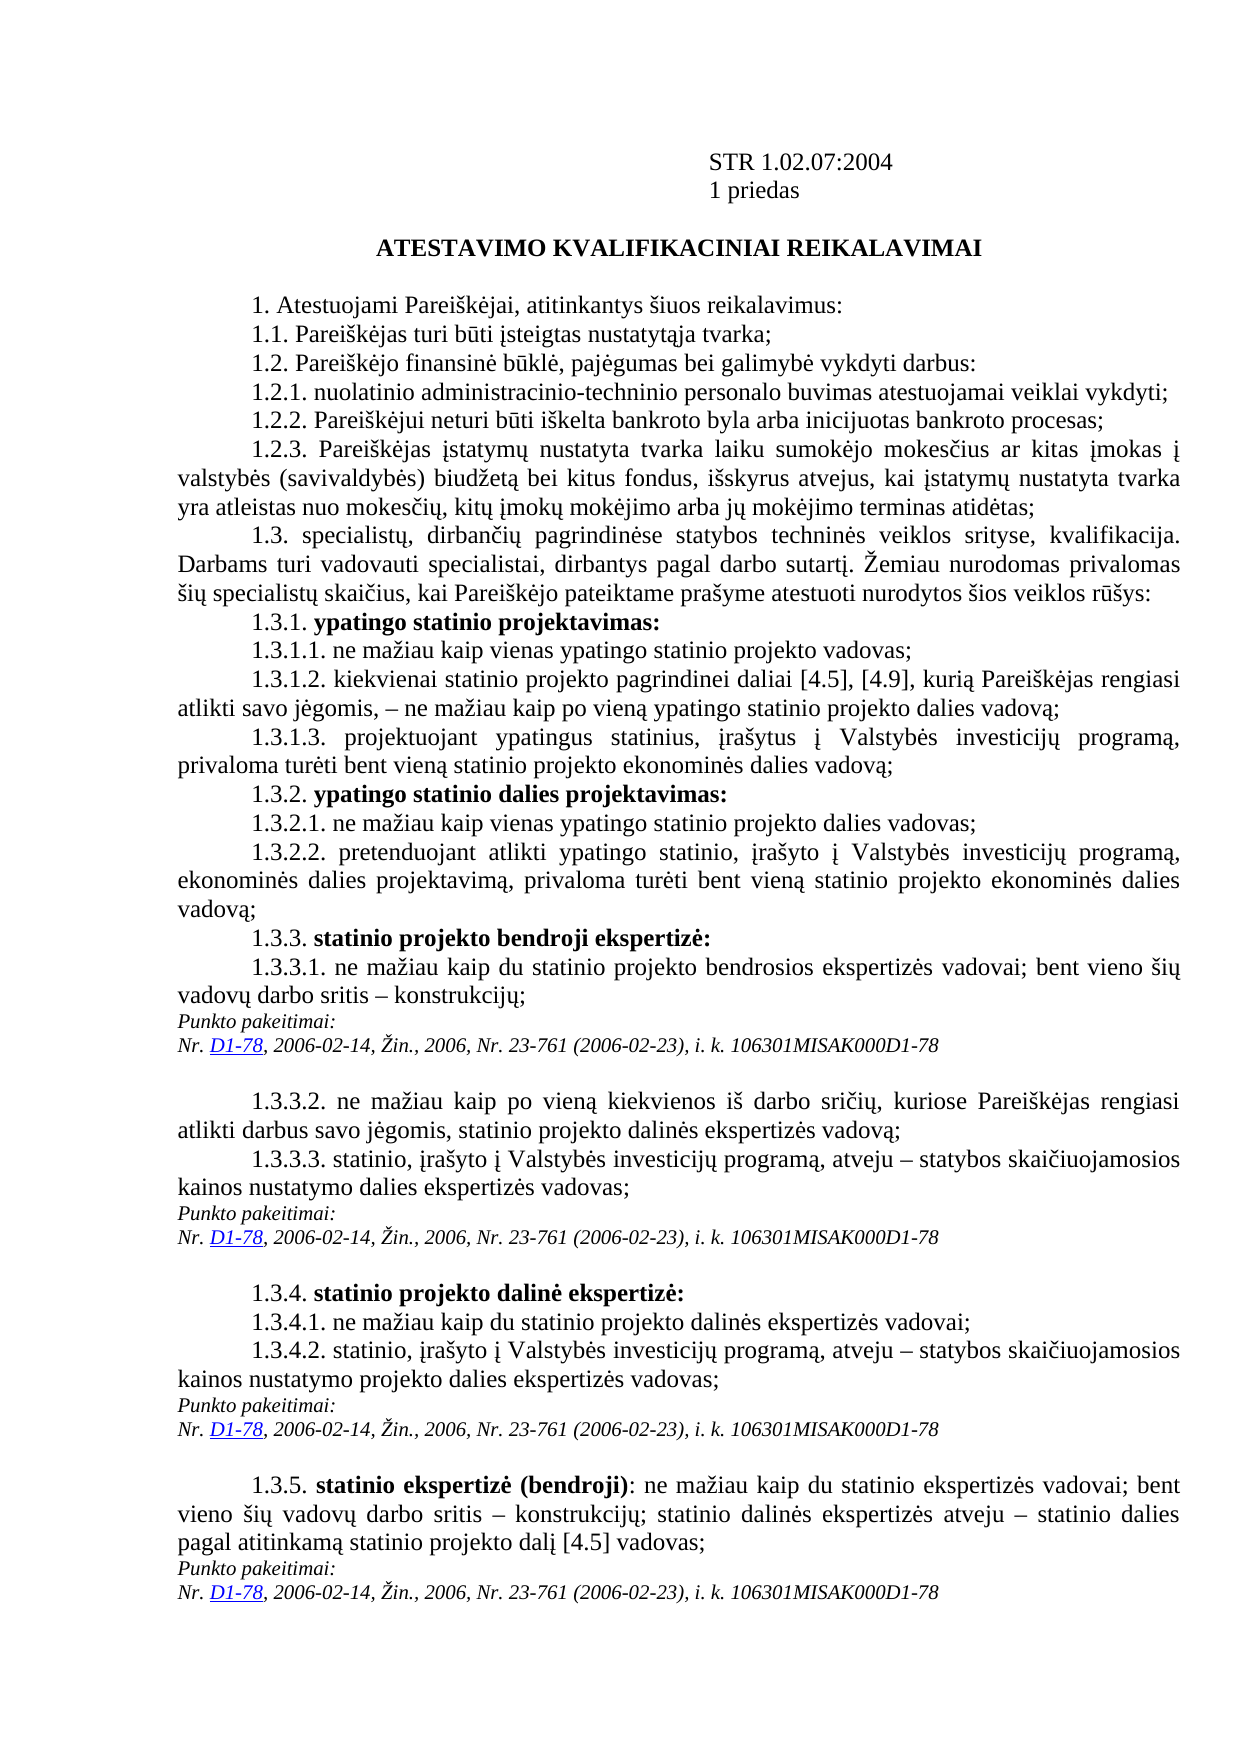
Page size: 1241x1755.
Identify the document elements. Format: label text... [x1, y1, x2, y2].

text 1.3.4.1. ne mažiau kaip du statinio projekto dalinės ekspertizės vadovai; [177, 1307, 1181, 1336]
text Punkto pakeitimai: [177, 1009, 1181, 1033]
text 1.3.3.3. statinio, įrašyto į Valstybės investicijų programą, atveju – statybos skaičiuojamosios kainos nustatymo dalies ekspertizės vadovas; [177, 1144, 1181, 1201]
text Nr. D1-78, 2006-02-14, Žin., 2006, Nr. 23-761 (2006-02-23), i. k. 106301MISAK000D1-78 [177, 1033, 1181, 1057]
text 1.1. Pareiškėjas turi būti įsteigtas nustatytąja tvarka; [177, 319, 1181, 348]
text 1.3.3. statinio projekto bendroji ekspertizė: [177, 923, 1181, 952]
text 1.3.1. ypatingo statinio projektavimas: [177, 607, 1181, 636]
text Punkto pakeitimai: [177, 1201, 1181, 1225]
text 1.2. Pareiškėjo finansinė būklė, pajėgumas bei galimybė vykdyti darbus: [177, 348, 1181, 377]
text 1.2.2. Pareiškėjui neturi būti iškelta bankroto byla arba inicijuotas bankroto procesas; [177, 406, 1181, 434]
text 1.3.1.1. ne mažiau kaip vienas ypatingo statinio projekto vadovas; [177, 636, 1181, 664]
text 1.3.3.2. ne mažiau kaip po vieną kiekvienos iš darbo sričių, kuriose Pareiškėjas rengiasi atlikti darbus savo jėgomis, statinio projekto dalinės ekspertizės vadovą; [177, 1086, 1181, 1144]
text 1.3.4.2. statinio, įrašyto į Valstybės investicijų programą, atveju – statybos skaičiuojamosios kainos nustatymo projekto dalies ekspertizės vadovas; [177, 1336, 1181, 1393]
text Punkto pakeitimai: [177, 1393, 1181, 1417]
text Punkto pakeitimai: [177, 1556, 1181, 1580]
text 1.3.2. ypatingo statinio dalies projektavimas: [177, 779, 1181, 808]
text 1. Atestuojami Pareiškėjai, atitinkantys šiuos reikalavimus: [177, 291, 1181, 319]
text 1 priedas [177, 176, 1181, 204]
text 1.3.2.1. ne mažiau kaip vienas ypatingo statinio projekto dalies vadovas; [177, 808, 1181, 837]
text 1.3.1.2. kiekvienai statinio projekto pagrindinei daliai [4.5], [4.9], kurią Pareiškėjas rengiasi atlikti savo jėgomis, – ne mažiau kaip po vieną ypatingo statinio projekto dalies vadovą; [177, 664, 1181, 722]
text 1.2.1. nuolatinio administracinio-techninio personalo buvimas atestuojamai veiklai vykdyti; [177, 377, 1181, 406]
text 1.3. specialistų, dirbančių pagrindinėse statybos techninės veiklos srityse, kvalifikacija. Darbams turi vadovauti specialistai, dirbantys pagal darbo sutartį. Žemiau nurodomas privalomas šių specialistų skaičius, kai Pareiškėjo pateiktame prašyme atestuoti nurodytos šios veiklos rūšys: [177, 521, 1181, 607]
text 1.3.1.3. projektuojant ypatingus statinius, įrašytus į Valstybės investicijų programą, privaloma turėti bent vieną statinio projekto ekonominės dalies vadovą; [177, 722, 1181, 779]
text 1.3.4. statinio projekto dalinė ekspertizė: [177, 1278, 1181, 1307]
text 1.3.3.1. ne mažiau kaip du statinio projekto bendrosios ekspertizės vadovai; bent vieno šių vadovų darbo sritis – konstrukcijų; [177, 952, 1181, 1009]
text Nr. D1-78, 2006-02-14, Žin., 2006, Nr. 23-761 (2006-02-23), i. k. 106301MISAK000D1-78 [177, 1225, 1181, 1249]
text 1.3.5. statinio ekspertizė (bendroji): ne mažiau kaip du statinio ekspertizės vadovai; bent vieno šių vadovų darbo sritis – konstrukcijų; statinio dalinės ekspertizės atveju – statinio dalies pagal atitinkamą statinio projekto dalį [4.5] vadovas; [177, 1470, 1181, 1556]
text Nr. D1-78, 2006-02-14, Žin., 2006, Nr. 23-761 (2006-02-23), i. k. 106301MISAK000D1-78 [177, 1417, 1181, 1441]
text ATESTAVIMO KVALIFIKACINIAI REIKALAVIMAI [177, 233, 1181, 262]
text 1.3.2.2. pretenduojant atlikti ypatingo statinio, įrašyto į Valstybės investicijų programą, ekonominės dalies projektavimą, privaloma turėti bent vieną statinio projekto ekonominės dalies vadovą; [177, 837, 1181, 923]
text Nr. D1-78, 2006-02-14, Žin., 2006, Nr. 23-761 (2006-02-23), i. k. 106301MISAK000D1-78 [177, 1580, 1181, 1604]
text STR 1.02.07:2004 [177, 147, 1181, 176]
text 1.2.3. Pareiškėjas įstatymų nustatyta tvarka laiku sumokėjo mokesčius ar kitas įmokas į valstybės (savivaldybės) biudžetą bei kitus fondus, išskyrus atvejus, kai įstatymų nustatyta tvarka yra atleistas nuo mokesčių, kitų įmokų mokėjimo arba jų mokėjimo terminas atidėtas; [177, 434, 1181, 521]
